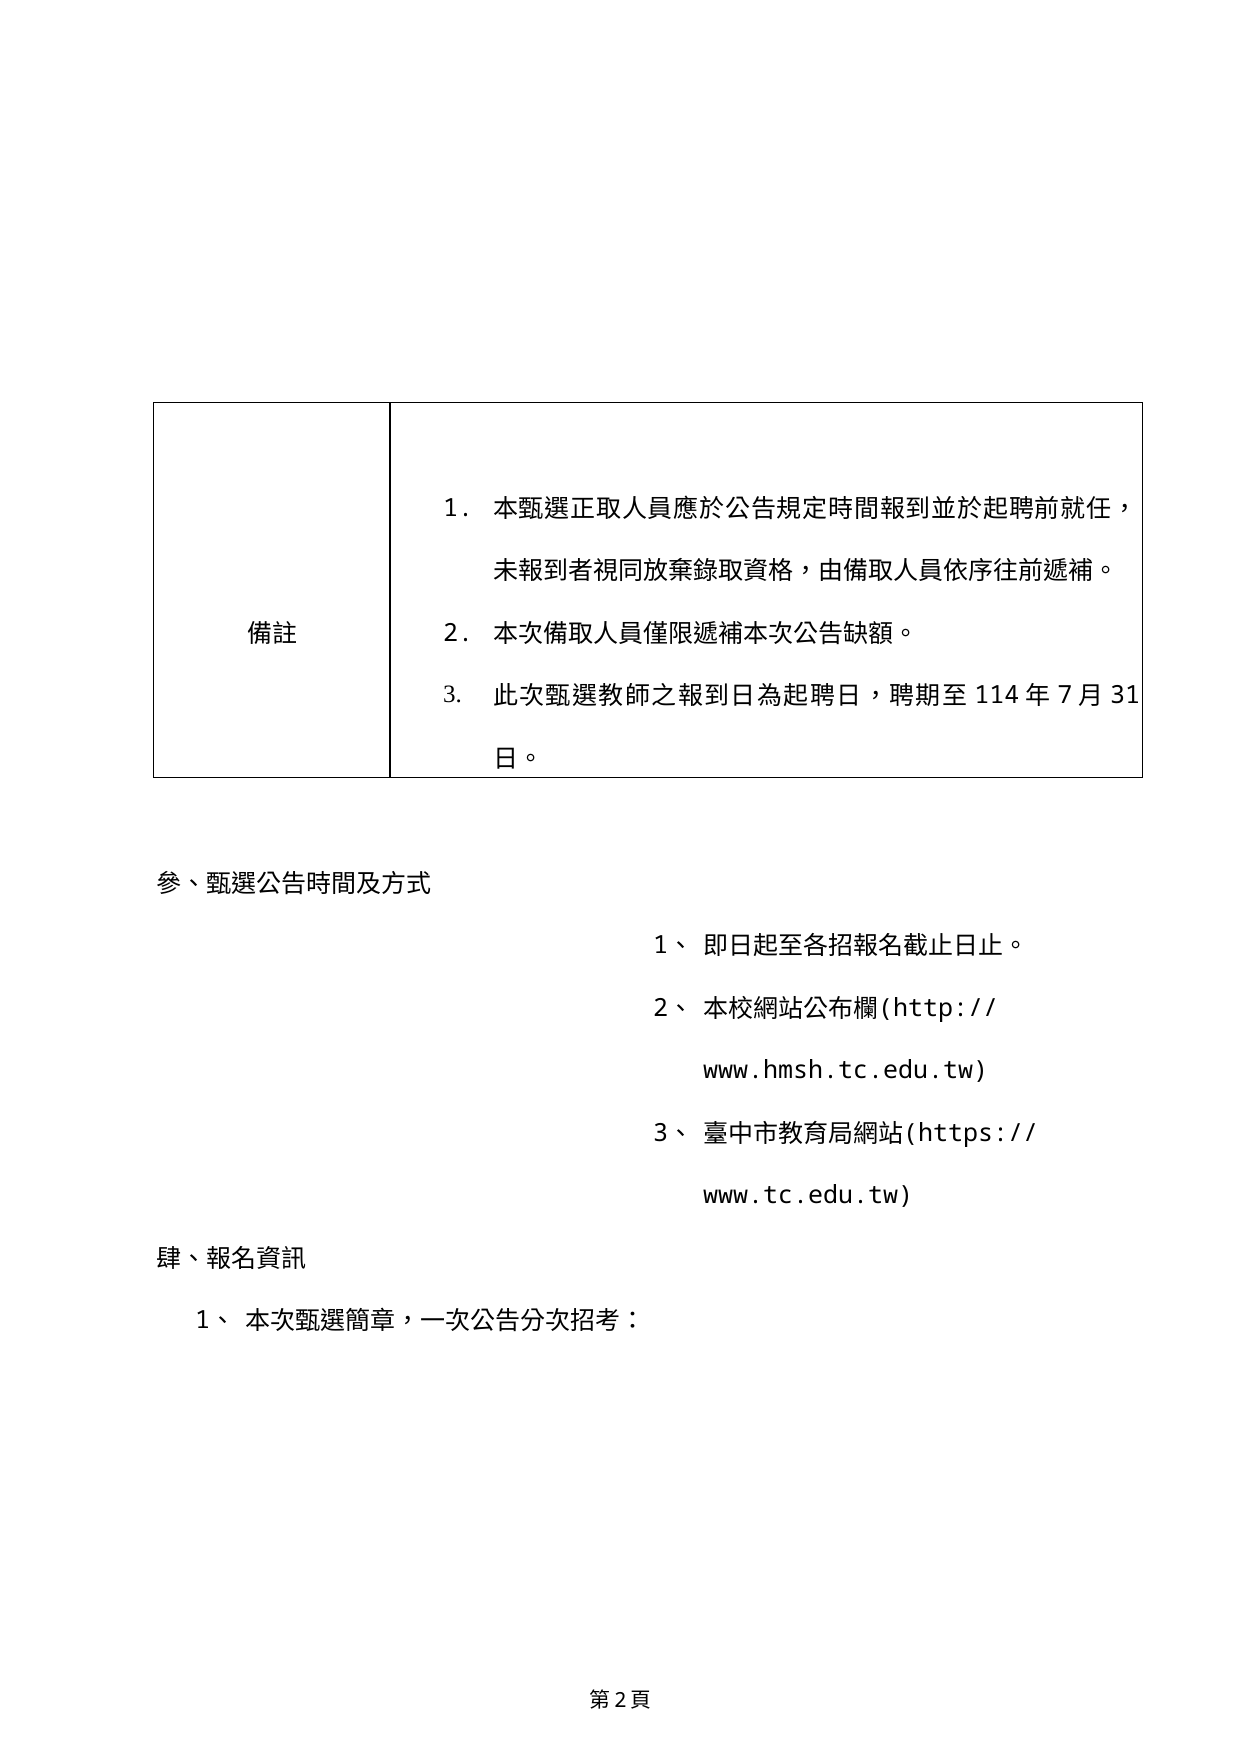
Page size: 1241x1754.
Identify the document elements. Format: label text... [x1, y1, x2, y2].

list 臺中市教育局網站(https://www.tc.edu.tw) [653, 1090, 1134, 1215]
table_cell 備註 [154, 403, 389, 777]
list 報名資訊 [156, 1215, 1134, 1277]
list 本次甄選簡章，一次公告分次招考： [195, 1277, 1134, 1340]
list 甄選公告時間及方式 [156, 840, 1134, 902]
list 即日起至各招報名截止日止。 [653, 902, 1134, 965]
list 本校網站公布欄(http://www.hmsh.tc.edu.tw) [653, 965, 1134, 1090]
table_cell 本甄選正取人員應於公告規定時間報到並於起聘前就任，未報到者視同放棄錄取資格，由備取人員依序往前遞補。 本次備取人員僅限遞補本次公告缺額。 此次甄選教師之報到日為起聘日，聘期至114年7月31日。 [391, 403, 1142, 777]
